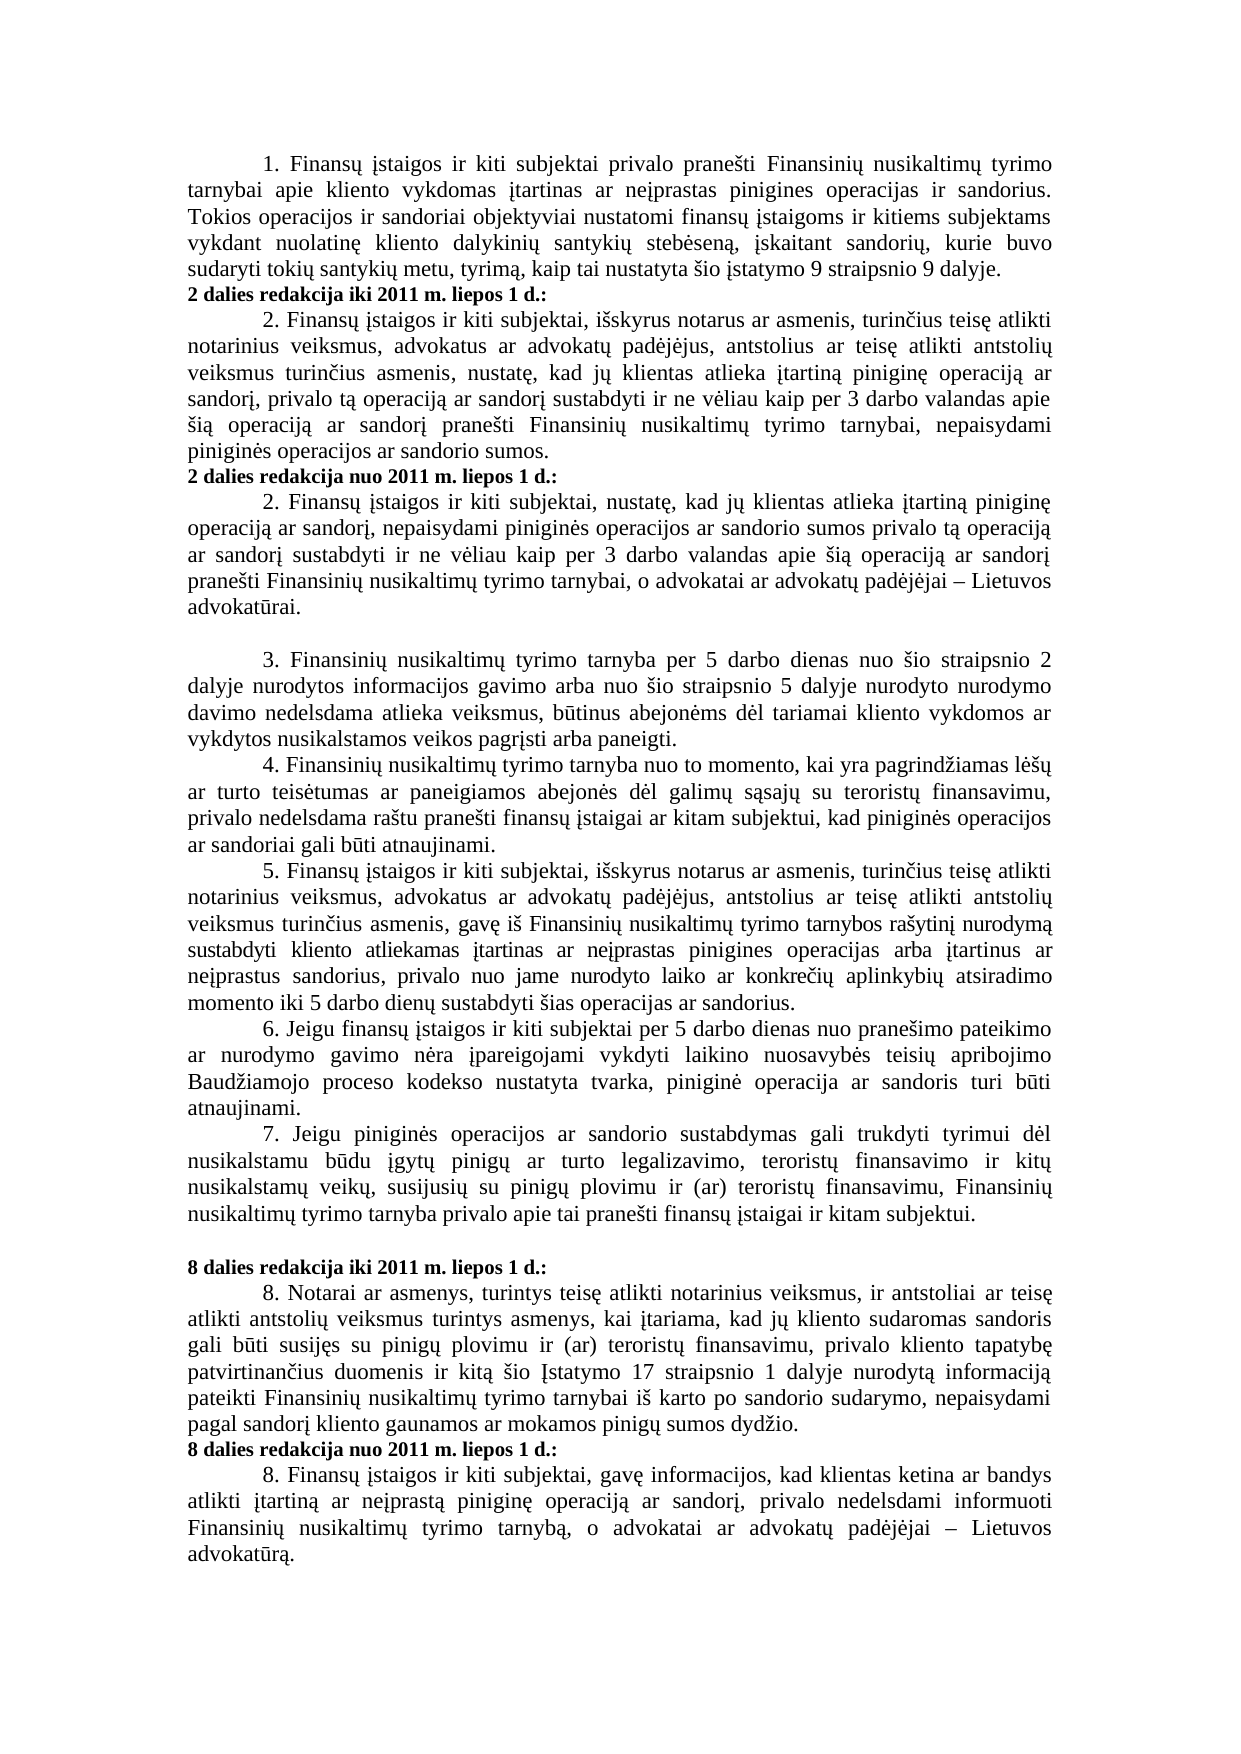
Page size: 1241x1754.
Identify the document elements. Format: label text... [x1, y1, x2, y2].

text 6. Jeigu finansų įstaigos ir kiti subjektai per 5 darbo dienas nuo pranešimo pateikimo ar nurodymo gavimo nėra įpareigojami vykdyti laikino nuosavybės teisių apribojimo Baudžiamojo proceso kodekso nustatyta tvarka, piniginė operacija ar sandoris turi būti atnaujinami. [187, 1015, 1053, 1121]
text 7. Jeigu piniginės operacijos ar sandorio sustabdymas gali trukdyti tyrimui dėl nusikalstamu būdu įgytų pinigų ar turto legalizavimo, teroristų finansavimo ir kitų nusikalstamų veikų, susijusių su pinigų plovimu ir (ar) teroristų finansavimu, Finansinių nusikaltimų tyrimo tarnyba privalo apie tai pranešti finansų įstaigai ir kitam subjektui. [187, 1121, 1053, 1226]
text 8 dalies redakcija nuo 2011 m. liepos 1 d.: [187, 1437, 1053, 1461]
text 8 dalies redakcija iki 2011 m. liepos 1 d.: [187, 1255, 1053, 1279]
text 2 dalies redakcija nuo 2011 m. liepos 1 d.: [187, 464, 1053, 488]
text 2 dalies redakcija iki 2011 m. liepos 1 d.: [187, 282, 1053, 306]
text 5. Finansų įstaigos ir kiti subjektai, išskyrus notarus ar asmenis, turinčius teisę atlikti notarinius veiksmus, advokatus ar advokatų padėjėjus, antstolius ar teisę atlikti antstolių veiksmus turinčius asmenis, gavę iš Finansinių nusikaltimų tyrimo tarnybos rašytinį nurodymą sustabdyti kliento atliekamas įtartinas ar neįprastas pinigines operacijas arba įtartinus ar neįprastus sandorius, privalo nuo jame nurodyto laiko ar konkrečių aplinkybių atsiradimo momento iki 5 darbo dienų sustabdyti šias operacijas ar sandorius. [187, 857, 1053, 1015]
text 8. Finansų įstaigos ir kiti subjektai, gavę informacijos, kad klientas ketina ar bandys atlikti įtartiną ar neįprastą piniginę operaciją ar sandorį, privalo nedelsdami informuoti Finansinių nusikaltimų tyrimo tarnybą, o advokatai ar advokatų padėjėjai – Lietuvos advokatūrą. [187, 1461, 1053, 1566]
text 1. Finansų įstaigos ir kiti subjektai privalo pranešti Finansinių nusikaltimų tyrimo tarnybai apie kliento vykdomas įtartinas ar neįprastas pinigines operacijas ir sandorius. Tokios operacijos ir sandoriai objektyviai nustatomi finansų įstaigoms ir kitiems subjektams vykdant nuolatinę kliento dalykinių santykių stebėseną, įskaitant sandorių, kurie buvo sudaryti tokių santykių metu, tyrimą, kaip tai nustatyta šio įstatymo 9 straipsnio 9 dalyje. [187, 150, 1053, 282]
text 2. Finansų įstaigos ir kiti subjektai, nustatę, kad jų klientas atlieka įtartiną piniginę operaciją ar sandorį, nepaisydami piniginės operacijos ar sandorio sumos privalo tą operaciją ar sandorį sustabdyti ir ne vėliau kaip per 3 darbo valandas apie šią operaciją ar sandorį pranešti Finansinių nusikaltimų tyrimo tarnybai, o advokatai ar advokatų padėjėjai – Lietuvos advokatūrai. [187, 488, 1053, 620]
text 8. Notarai ar asmenys, turintys teisę atlikti notarinius veiksmus, ir antstoliai ar teisę atlikti antstolių veiksmus turintys asmenys, kai įtariama, kad jų kliento sudaromas sandoris gali būti susijęs su pinigų plovimu ir (ar) teroristų finansavimu, privalo kliento tapatybę patvirtinančius duomenis ir kitą šio Įstatymo 17 straipsnio 1 dalyje nurodytą informaciją pateikti Finansinių nusikaltimų tyrimo tarnybai iš karto po sandorio sudarymo, nepaisydami pagal sandorį kliento gaunamos ar mokamos pinigų sumos dydžio. [187, 1279, 1053, 1437]
text 4. Finansinių nusikaltimų tyrimo tarnyba nuo to momento, kai yra pagrindžiamas lėšų ar turto teisėtumas ar paneigiamos abejonės dėl galimų sąsajų su teroristų finansavimu, privalo nedelsdama raštu pranešti finansų įstaigai ar kitam subjektui, kad piniginės operacijos ar sandoriai gali būti atnaujinami. [187, 752, 1053, 857]
text 2. Finansų įstaigos ir kiti subjektai, išskyrus notarus ar asmenis, turinčius teisę atlikti notarinius veiksmus, advokatus ar advokatų padėjėjus, antstolius ar teisę atlikti antstolių veiksmus turinčius asmenis, nustatę, kad jų klientas atlieka įtartiną piniginę operaciją ar sandorį, privalo tą operaciją ar sandorį sustabdyti ir ne vėliau kaip per 3 darbo valandas apie šią operaciją ar sandorį pranešti Finansinių nusikaltimų tyrimo tarnybai, nepaisydami piniginės operacijos ar sandorio sumos. [187, 306, 1053, 464]
text 3. Finansinių nusikaltimų tyrimo tarnyba per 5 darbo dienas nuo šio straipsnio 2 dalyje nurodytos informacijos gavimo arba nuo šio straipsnio 5 dalyje nurodyto nurodymo davimo nedelsdama atlieka veiksmus, būtinus abejonėms dėl tariamai kliento vykdomos ar vykdytos nusikalstamos veikos pagrįsti arba paneigti. [187, 646, 1053, 752]
